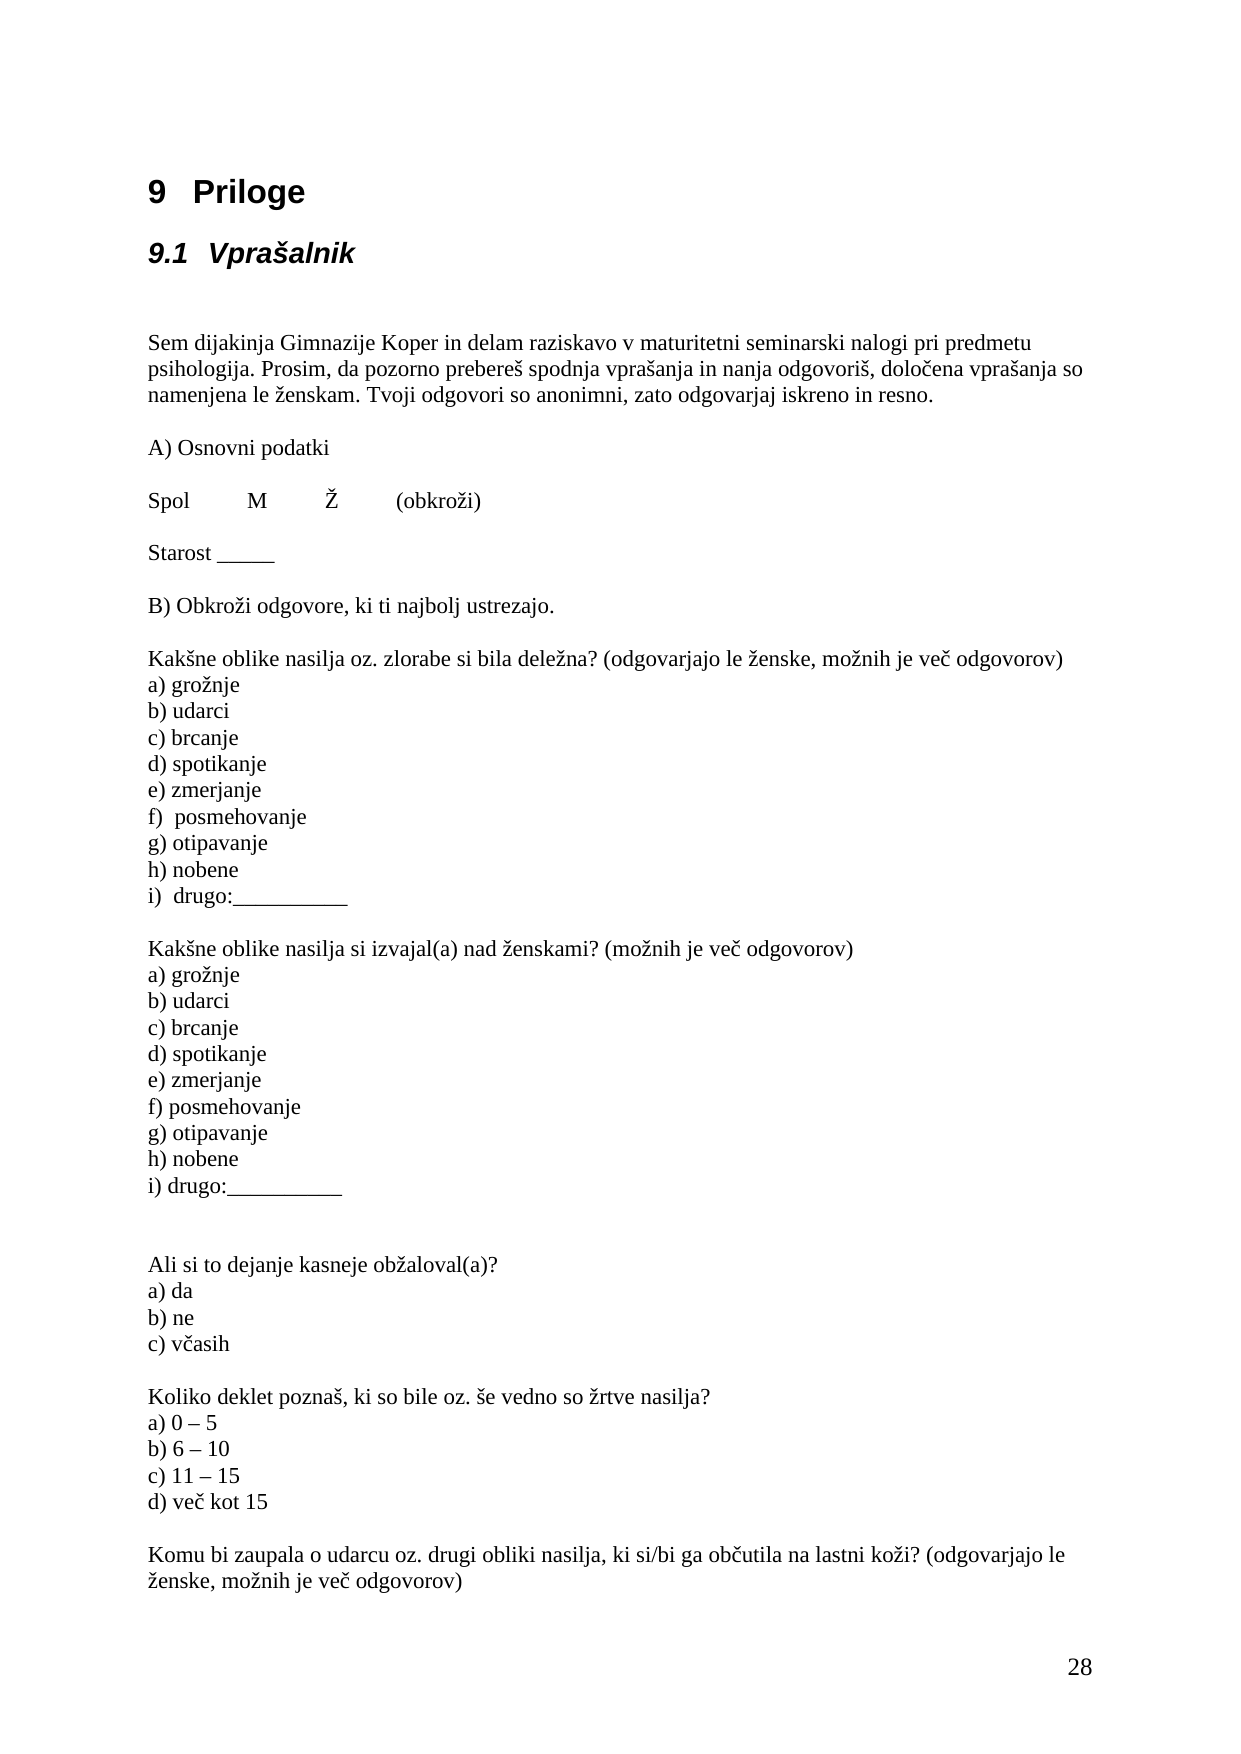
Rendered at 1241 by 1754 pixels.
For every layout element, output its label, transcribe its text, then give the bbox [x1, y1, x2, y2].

text d) več kot 15 [148, 1488, 1093, 1514]
text Komu bi zaupala o udarcu oz. drugi obliki nasilja, ki si/bi ga občutila na lastni koži? (odgovarjajo le ženske, možnih je več odgovorov) [148, 1541, 1093, 1593]
subtitle Priloge [148, 173, 1093, 211]
subtitle Vprašalnik [148, 236, 1093, 269]
text a) 0 – 5 [148, 1409, 1093, 1435]
text Sem dijakinja Gimnazije Koper in delam raziskavo v maturitetni seminarski nalogi pri predmetu psihologija. Prosim, da pozorno prebereš spodnja vprašanja in nanja odgovoriš, določena vprašanja so namenjena le ženskam. Tvoji odgovori so anonimni, zato odgovarjaj iskreno in resno. A) Osnovni podatki Spol M Ž (obkroži) Starost _____ B) Obkroži odgovore, ki ti najbolj ustrezajo. Kakšne oblike nasilja oz. zlorabe si bila deležna? (odgovarjajo le ženske, možnih je več odgovorov) a) grožnje b) udarci c) brcanje d) spotikanje e) zmerjanje f) posmehovanje g) otipavanje h) nobene i) drugo:__________ Kakšne oblike nasilja si izvajal(a) nad ženskami? (možnih je več odgovorov) a) grožnje b) udarci c) brcanje d) spotikanje e) zmerjanje f) posmehovanje g) otipavanje h) nobene i) drugo:__________ Ali si to dejanje kasneje obžaloval(a)? a) da b) ne c) včasih Koliko deklet poznaš, ki so bile oz. še vedno so žrtve nasilja? [148, 276, 1093, 1409]
text c) 11 – 15 [148, 1462, 1093, 1488]
text b) 6 – 10 [148, 1435, 1093, 1462]
